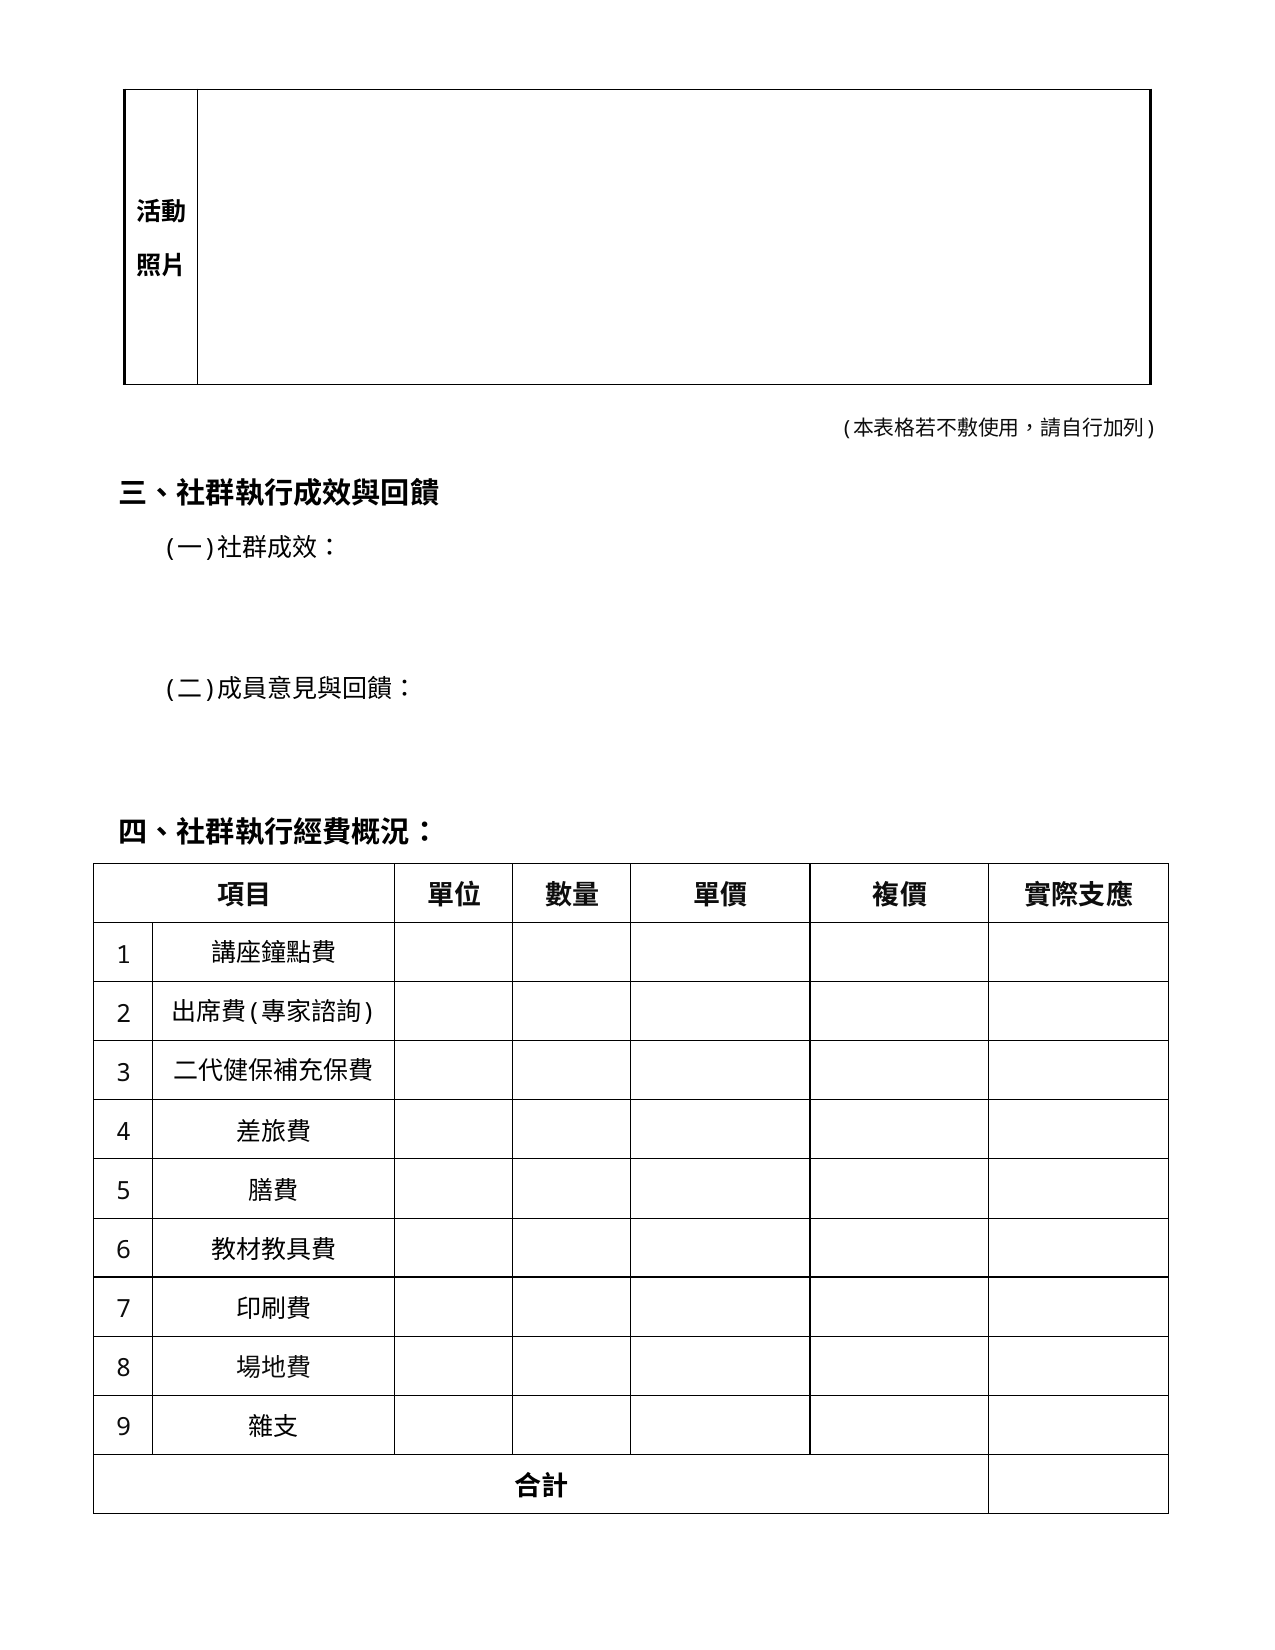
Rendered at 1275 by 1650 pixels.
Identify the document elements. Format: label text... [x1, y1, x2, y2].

table_cell [989, 1278, 1168, 1336]
table_cell [513, 1337, 630, 1394]
table_cell [811, 1396, 988, 1454]
table_header 單價 [631, 864, 809, 922]
table_cell [395, 1278, 512, 1336]
table_cell [513, 1041, 630, 1099]
table_cell 出席費(專家諮詢) [153, 982, 394, 1040]
table_cell [631, 1100, 809, 1158]
table_cell [989, 982, 1168, 1040]
table_cell [395, 1159, 512, 1217]
table_cell 4 [94, 1100, 152, 1158]
table_cell [513, 923, 630, 981]
table_cell [811, 1219, 988, 1276]
table_cell [989, 923, 1168, 981]
table_cell [513, 1100, 630, 1158]
table_cell [811, 1159, 988, 1217]
table_header 數量 [513, 864, 630, 922]
table_cell 教材教具費 [153, 1219, 394, 1276]
table_cell [631, 1219, 809, 1276]
table_cell [989, 1455, 1168, 1513]
text (本表格若不敷使用，請自行加列) [168, 385, 1157, 447]
text (二)成員意見與回饋： [118, 668, 1157, 704]
table_cell [395, 1100, 512, 1158]
table_cell [631, 1278, 809, 1336]
table_cell [811, 982, 988, 1040]
table_cell 7 [94, 1278, 152, 1336]
table_cell 6 [94, 1219, 152, 1276]
table_cell [989, 1219, 1168, 1276]
table_cell [395, 1219, 512, 1276]
table_cell [198, 90, 1149, 384]
table_cell [811, 1100, 988, 1158]
table_cell [631, 982, 809, 1040]
table_cell [811, 1278, 988, 1336]
table_cell [811, 923, 988, 981]
table_cell 2 [94, 982, 152, 1040]
table_cell 差旅費 [153, 1100, 394, 1158]
table_cell 5 [94, 1159, 152, 1217]
table_cell [395, 1337, 512, 1394]
table_cell [395, 923, 512, 981]
text (一)社群成效： [118, 528, 1157, 564]
table_cell [631, 1396, 809, 1454]
table_header 實際支應 [989, 864, 1168, 922]
table_cell 二代健保補充保費 [153, 1041, 394, 1099]
table_cell [989, 1159, 1168, 1217]
table_cell [631, 1337, 809, 1394]
table_cell 講座鐘點費 [153, 923, 394, 981]
table_cell 合計 [94, 1455, 988, 1513]
table_cell [989, 1100, 1168, 1158]
table_cell [395, 982, 512, 1040]
table_cell 8 [94, 1337, 152, 1394]
table_cell [989, 1396, 1168, 1454]
table_header 項目 [94, 864, 394, 922]
table_cell [811, 1041, 988, 1099]
table_cell [395, 1396, 512, 1454]
table_cell [513, 1396, 630, 1454]
table_cell 膳費 [153, 1159, 394, 1217]
table_cell 3 [94, 1041, 152, 1099]
table_cell [395, 1041, 512, 1099]
table_cell [811, 1337, 988, 1394]
text 四、社群執行經費概況： [118, 809, 1157, 851]
table_cell 雜支 [153, 1396, 394, 1454]
table_header 複價 [811, 864, 988, 922]
text 三、社群執行成效與回饋 [118, 453, 1157, 516]
table_cell [989, 1337, 1168, 1394]
table_cell 1 [94, 923, 152, 981]
table_cell 9 [94, 1396, 152, 1454]
table_cell [989, 1041, 1168, 1099]
table_cell [513, 1219, 630, 1276]
table_cell 印刷費 [153, 1278, 394, 1336]
table_header 單位 [395, 864, 512, 922]
table_cell 活動照片 [126, 90, 197, 384]
table_cell [513, 1159, 630, 1217]
table_cell [631, 923, 809, 981]
table_cell [513, 1278, 630, 1336]
table_cell [631, 1041, 809, 1099]
table_cell 場地費 [153, 1337, 394, 1394]
table_cell [513, 982, 630, 1040]
table_cell [631, 1159, 809, 1217]
